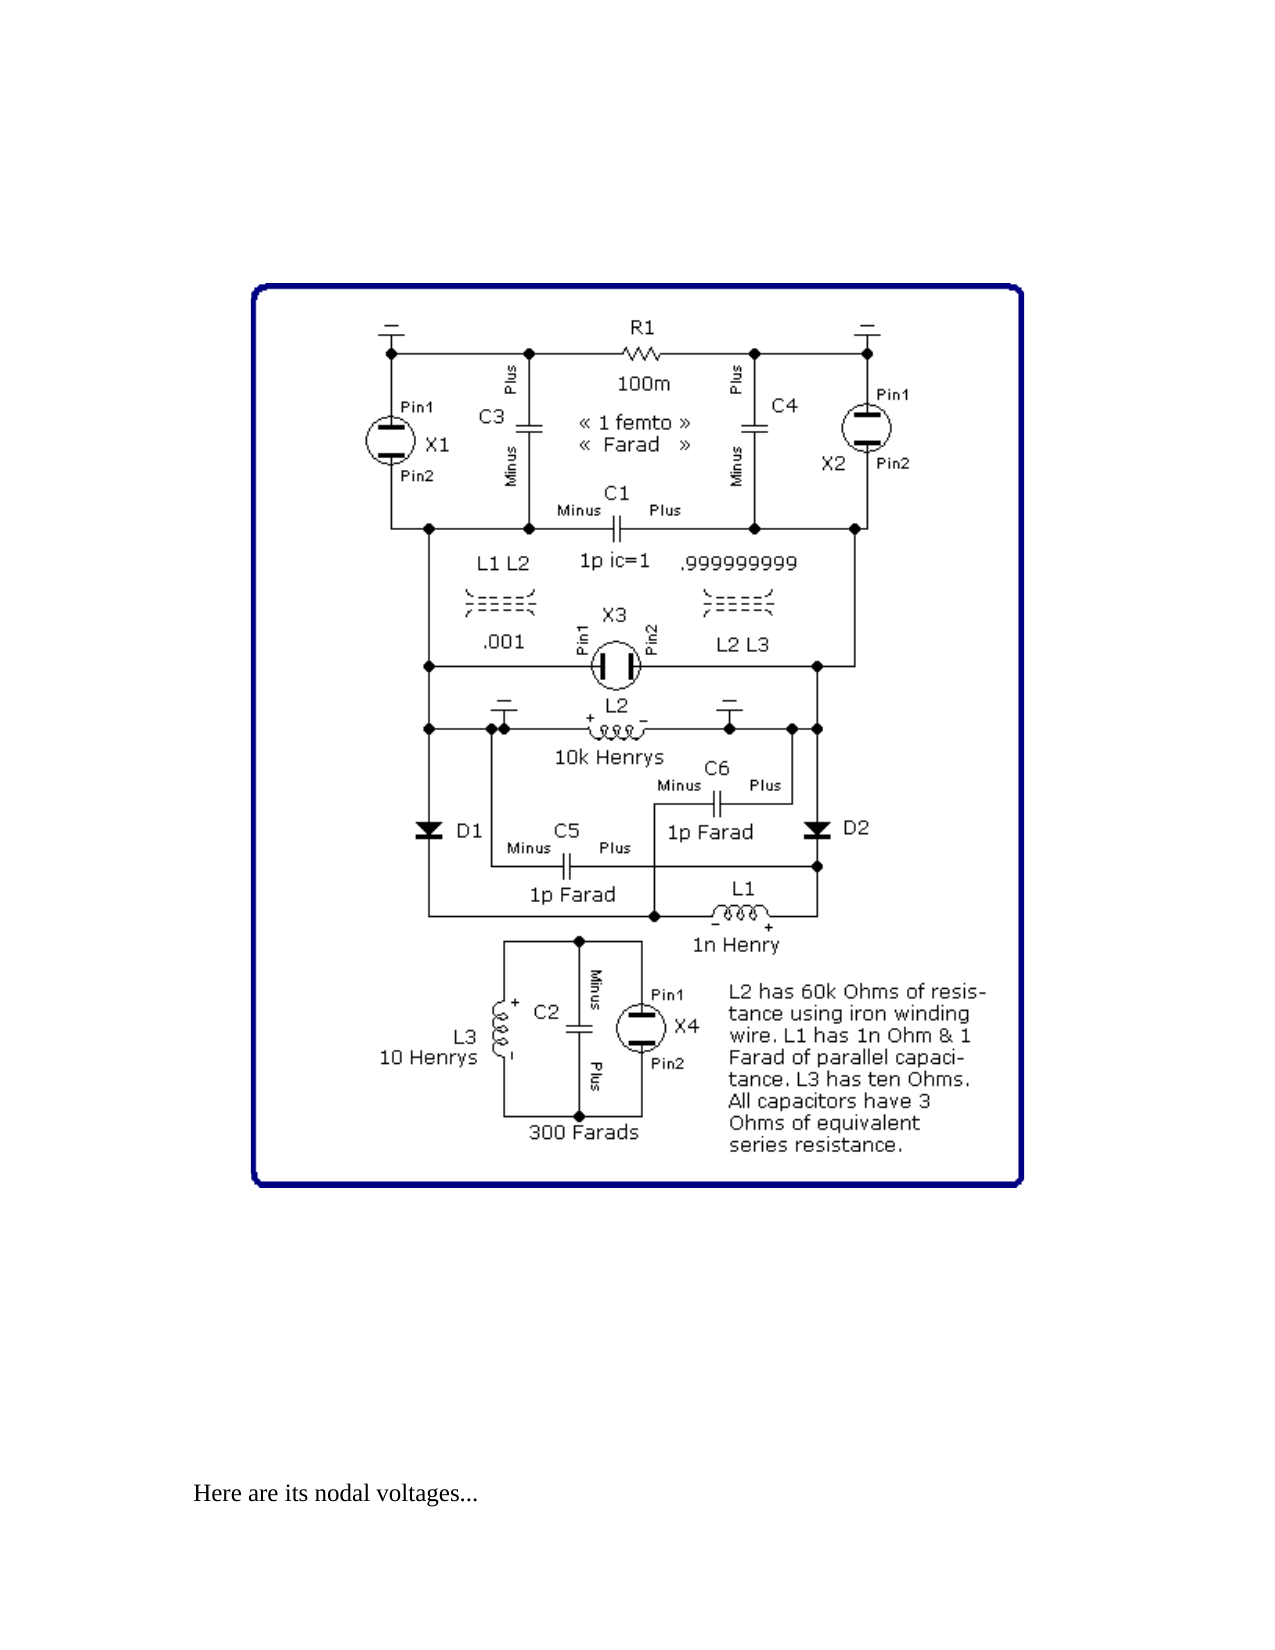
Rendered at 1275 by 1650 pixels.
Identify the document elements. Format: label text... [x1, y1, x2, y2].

picture [250, 283, 1025, 1188]
text Here are its nodal voltages... [118, 1478, 1157, 1507]
